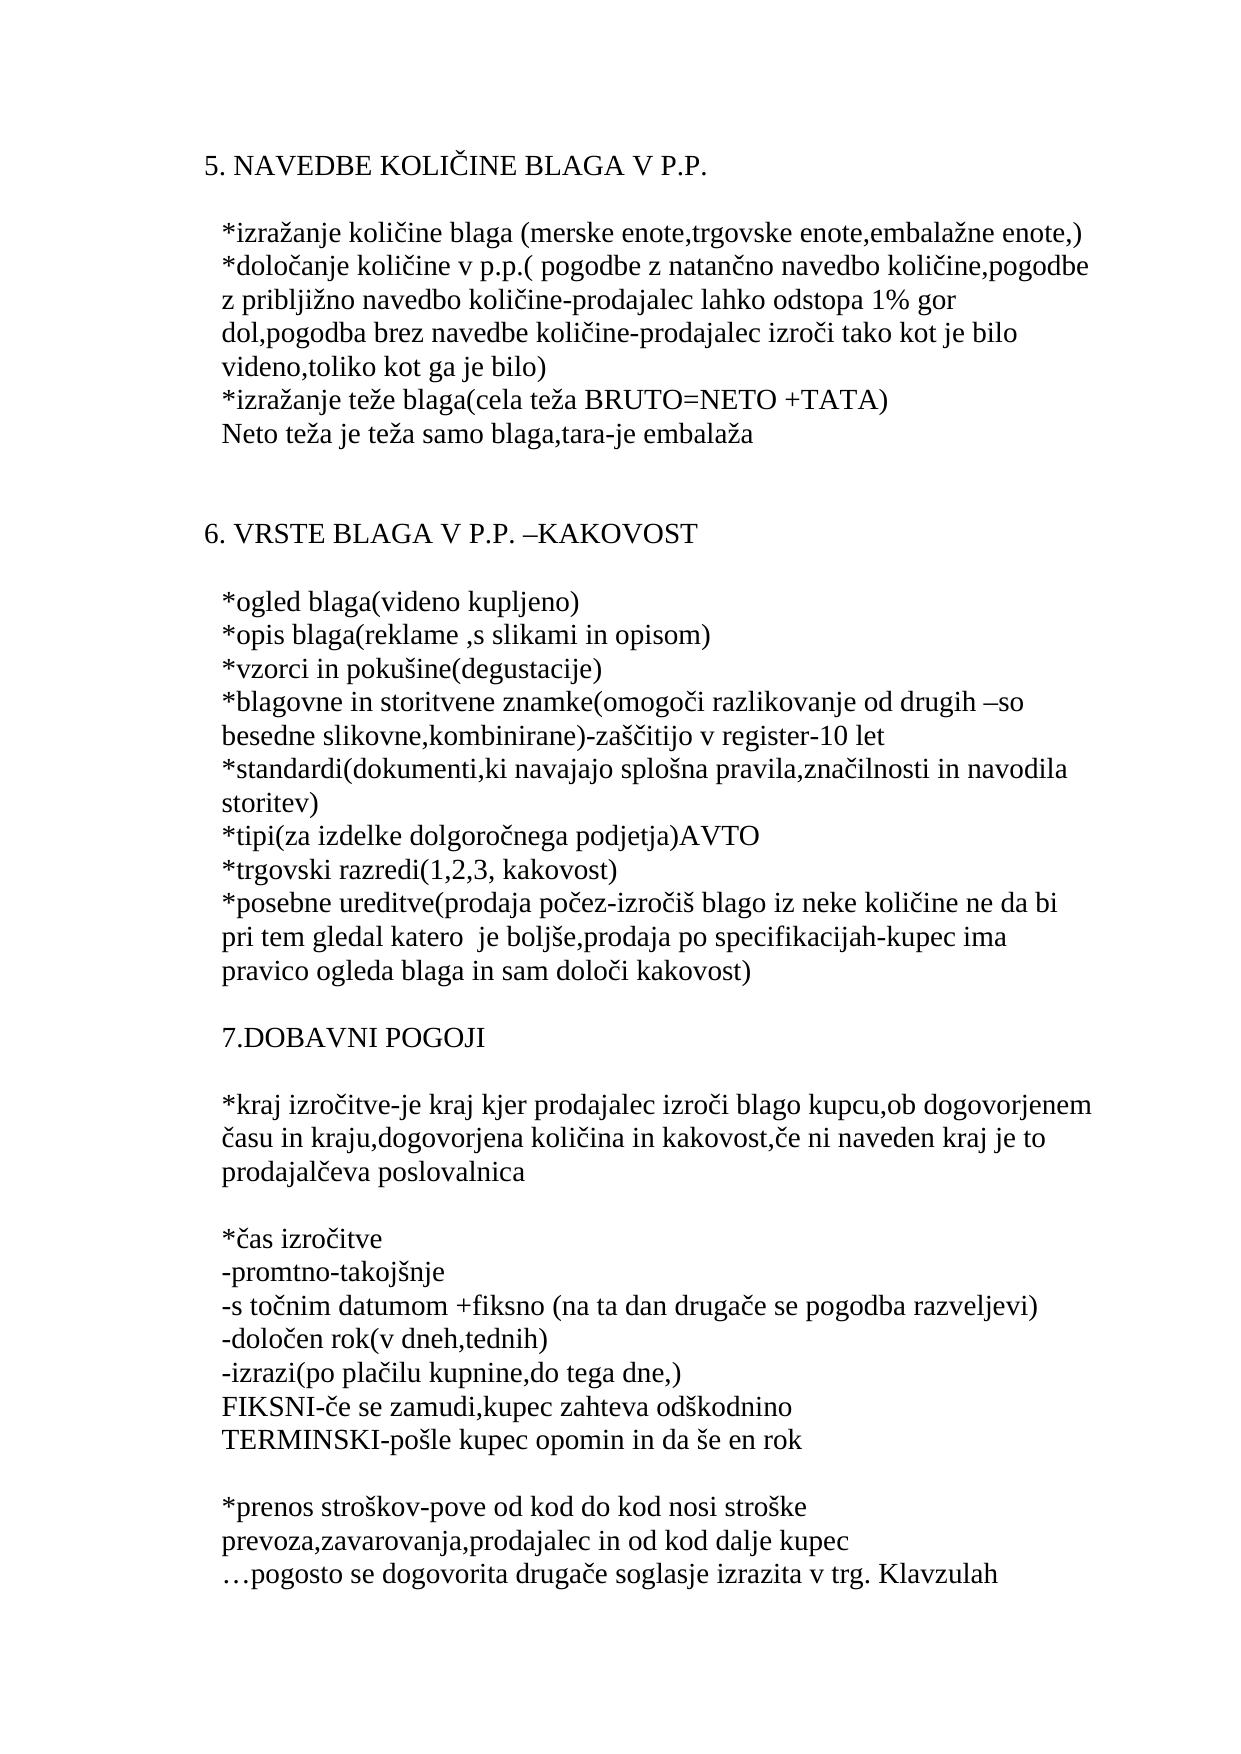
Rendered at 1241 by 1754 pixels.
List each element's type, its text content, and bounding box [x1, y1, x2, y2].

text *vzorci in pokušine(degustacije) [221, 651, 1093, 684]
text *izražanje teže blaga(cela teža BRUTO=NETO +TATA) [221, 382, 1093, 416]
text *tipi(za izdelke dolgoročnega podjetja)AVTO [221, 818, 1093, 852]
text *trgovski razredi(1,2,3, kakovost) [221, 852, 1093, 886]
text *posebne ureditve(prodaja počez-izročiš blago iz neke količine ne da bi pri tem gledal katero je boljše,prodaja po specifikacijah-kupec ima pravico ogleda blaga in sam določi kakovost) [221, 886, 1093, 986]
text *čas izročitve [221, 1221, 1093, 1254]
text -določen rok(v dneh,tednih) [221, 1322, 1093, 1355]
text *blagovne in storitvene znamke(omogoči razlikovanje od drugih –so besedne slikovne,kombinirane)-zaščitijo v register-10 let [221, 684, 1093, 751]
text *prenos stroškov-pove od kod do kod nosi stroške prevoza,zavarovanja,prodajalec in od kod dalje kupec [221, 1489, 1093, 1556]
text 7.DOBAVNI POGOJI [221, 1020, 1093, 1053]
text -izrazi(po plačilu kupnine,do tega dne,) [221, 1355, 1093, 1389]
text *ogled blaga(videno kupljeno) [221, 584, 1093, 617]
text *standardi(dokumenti,ki navajajo splošna pravila,značilnosti in navodila storitev) [221, 751, 1093, 818]
text *določanje količine v p.p.( pogodbe z natančno navedbo količine,pogodbe z pribljižno navedbo količine-prodajalec lahko odstopa 1% gor dol,pogodba brez navedbe količine-prodajalec izroči tako kot je bilo videno,toliko kot ga je bilo) [221, 248, 1093, 382]
text 5. NAVEDBE KOLIČINE BLAGA V P.P. [204, 148, 1093, 181]
text -promtno-takojšnje [221, 1254, 1093, 1288]
text *izražanje količine blaga (merske enote,trgovske enote,embalažne enote,) [204, 215, 1093, 248]
text FIKSNI-če se zamudi,kupec zahteva odškodnino [221, 1389, 1093, 1422]
text 6. VRSTE BLAGA V P.P. –KAKOVOST [204, 517, 1093, 550]
text Neto teža je teža samo blaga,tara-je embalaža [221, 416, 1093, 449]
text -s točnim datumom +fiksno (na ta dan drugače se pogodba razveljevi) [221, 1288, 1093, 1322]
text *opis blaga(reklame ,s slikami in opisom) [221, 617, 1093, 651]
text TERMINSKI-pošle kupec opomin in da še en rok [221, 1422, 1093, 1456]
text …pogosto se dogovorita drugače soglasje izrazita v trg. Klavzulah [221, 1556, 1093, 1590]
text *kraj izročitve-je kraj kjer prodajalec izroči blago kupcu,ob dogovorjenem času in kraju,dogovorjena količina in kakovost,če ni naveden kraj je to prodajalčeva poslovalnica [221, 1087, 1093, 1187]
